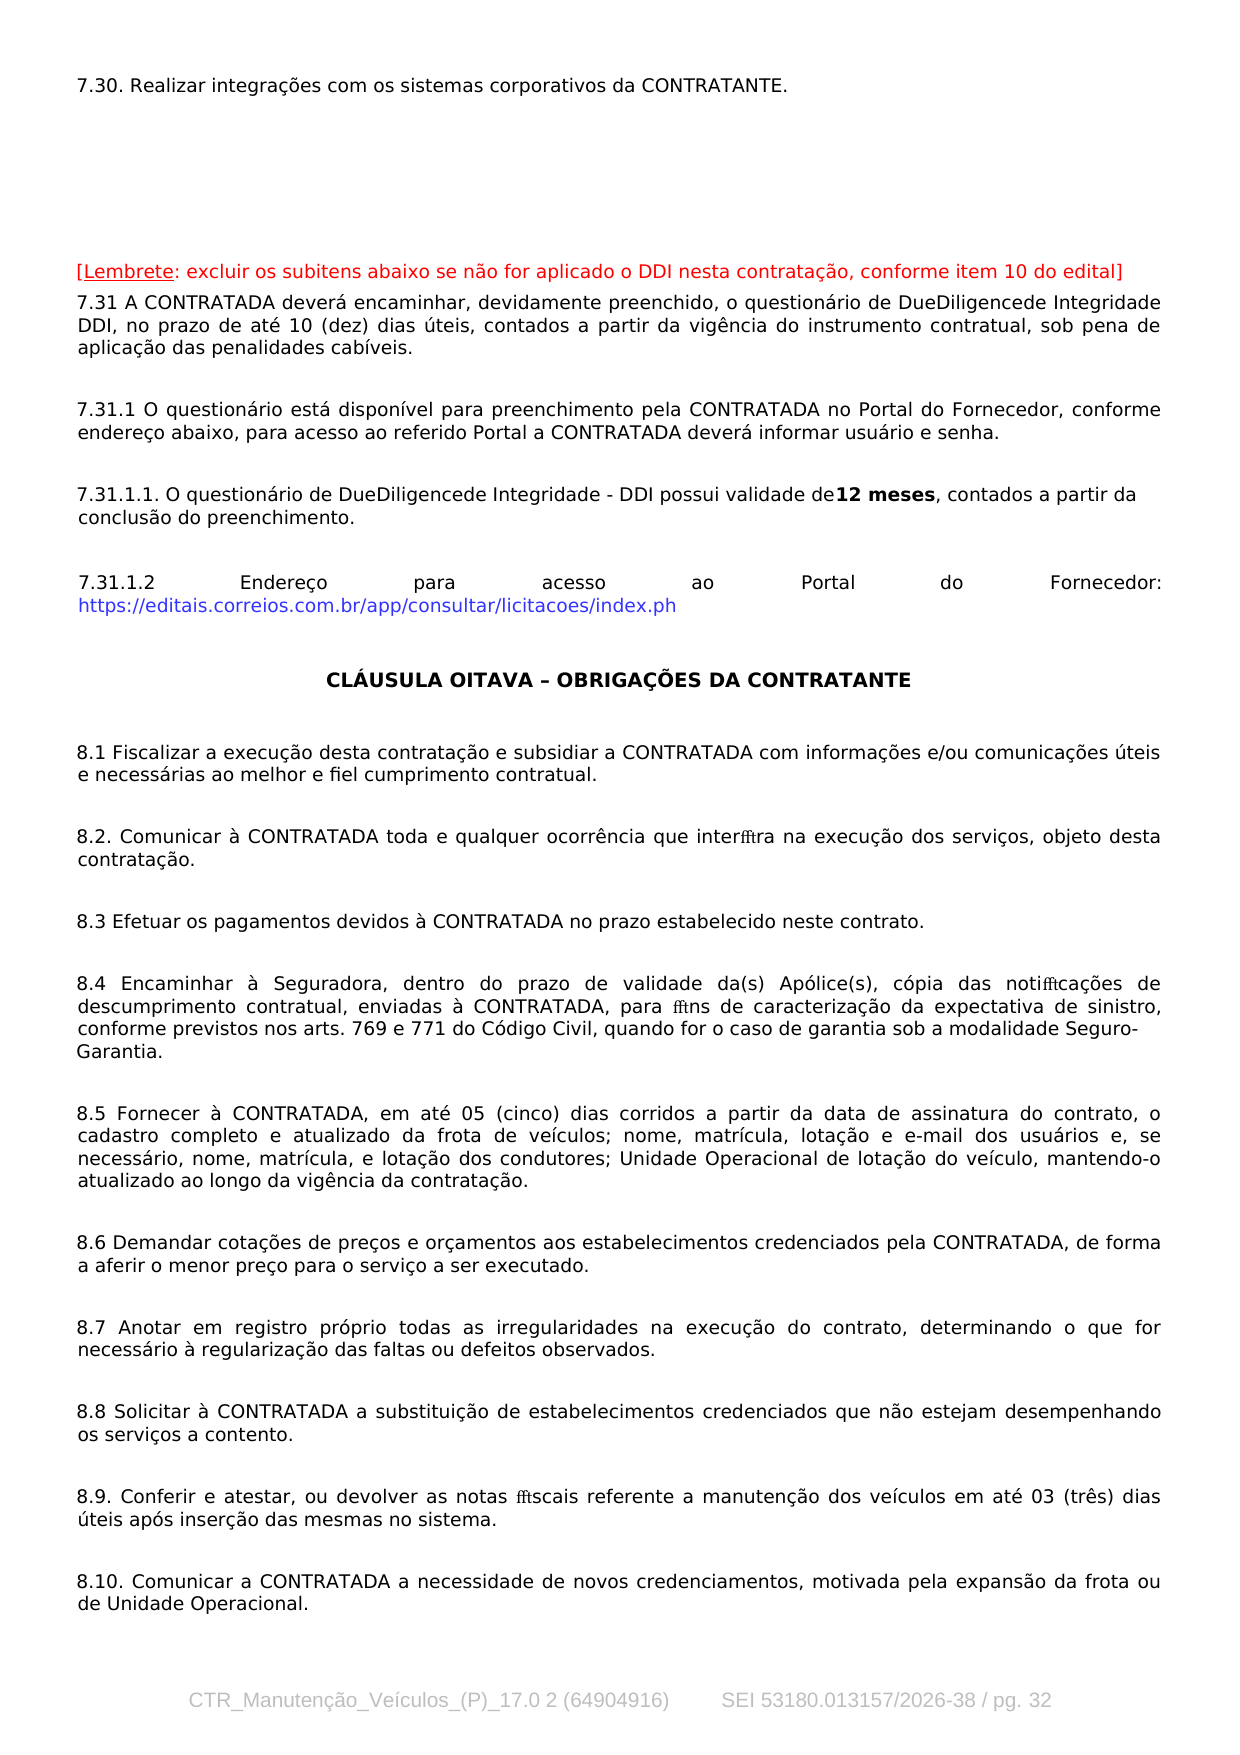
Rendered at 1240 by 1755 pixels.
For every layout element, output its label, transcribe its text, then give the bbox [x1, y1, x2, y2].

text 8.7 Anotar em registro próprio todas as irregularidades na execução do contrato, determinando o que for necessário à regularização das faltas ou defeitos observados. [76, 1317, 1163, 1361]
table_cell para [413, 554, 542, 595]
subtitle CLÁUSULA OITAVA – OBRIGAÇÕES DA CONTRATANTE [71, 669, 1167, 692]
text 8.6 Demandar cotações de preços e orçamentos aos estabelecimentos credenciados pela CONTRATADA, de forma a aferir o menor preço para o serviço a ser executado. [76, 1232, 1163, 1277]
table_header [801, 507, 940, 554]
table_cell Fornecedor: [1050, 554, 1162, 595]
text 7.31.1 O questionário está disponível para preenchimento pela CONTRATADA no Portal do Fornecedor, conforme endereço abaixo, para acesso ao referido Portal a CONTRATADA deverá informar usuário e senha. [76, 399, 1163, 444]
text 7.31.1.1. O questionário de DueDiligencede Integridade - DDI possui validade de12 meses, contados a partir da [76, 484, 1163, 506]
text 8.10. Comunicar a CONTRATADA a necessidade de novos credenciamentos, motivada pela expansão da frota ou de Unidade Operacional. [76, 1571, 1163, 1615]
text 8.1 Fiscalizar a execução desta contratação e subsidiar a CONTRATADA com informações e/ou comunicações úteis e necessárias ao melhor e fiel cumprimento contratual. [76, 742, 1163, 786]
text https://editais.correios.com.br/app/consultar/licitacoes/index.ph [78, 595, 1171, 617]
table_cell ao [691, 554, 801, 595]
text 8.5 Fornecer à CONTRATADA, em até 05 (cinco) dias corridos a partir da data de assinatura do contrato, o cadastro completo e atualizado da frota de veículos; nome, matrícula, lotação e e-mail dos usuários e, se necessário, nome, matrícula, e lotação dos condutores; Unidade Operacional de lotação do veículo, mantendo-o atualizado ao longo da vigência da contratação. [76, 1103, 1163, 1192]
text 8.9. Conferir e atestar, ou devolver as notas scais referente a manutenção dos veículos em até 03 (três) dias úteis após inserção das mesmas no sistema. [76, 1486, 1163, 1530]
table_header [542, 507, 691, 554]
text Garantia. [76, 1041, 1163, 1062]
text 8.2. Comunicar à CONTRATADA toda e qualquer ocorrência que interra na execução dos serviços, objeto desta contratação. [76, 826, 1163, 871]
table_cell Portal [801, 554, 940, 595]
table_cell 7.31.1.2 Endereço [78, 554, 413, 595]
table_cell do [940, 554, 1050, 595]
text [Lembrete: excluir os subitens abaixo se não for aplicado o DDI nesta contratação, conforme item 10 do edital] [76, 261, 1171, 283]
table_cell acesso [542, 554, 691, 595]
table_header [413, 507, 542, 554]
table_header conclusão do preenchimento. [78, 507, 413, 554]
table_header [940, 507, 1050, 554]
table_header [691, 507, 801, 554]
table_header [1050, 507, 1162, 554]
text 7.30. Realizar integrações com os sistemas corporativos da CONTRATANTE. [76, 75, 1163, 97]
text 7.31 A CONTRATADA deverá encaminhar, devidamente preenchido, o questionário de DueDiligencede Integridade DDI, no prazo de até 10 (dez) dias úteis, contados a partir da vigência do instrumento contratual, sob pena de aplicação das penalidades cabíveis. [76, 292, 1163, 359]
text 8.3 Efetuar os pagamentos devidos à CONTRATADA no prazo estabelecido neste contrato. [76, 911, 1163, 933]
text 8.4 Encaminhar à Seguradora, dentro do prazo de validade da(s) Apólice(s), cópia das noticações de descumprimento contratual, enviadas à CONTRATADA, para ns de caracterização da expectativa de sinistro, conforme previstos nos arts. 769 e 771 do Código Civil, quando for o caso de garantia sob a modalidade Seguro- [76, 973, 1163, 1040]
text 8.8 Solicitar à CONTRATADA a substituição de estabelecimentos credenciados que não estejam desempenhando os serviços a contento. [76, 1401, 1163, 1446]
